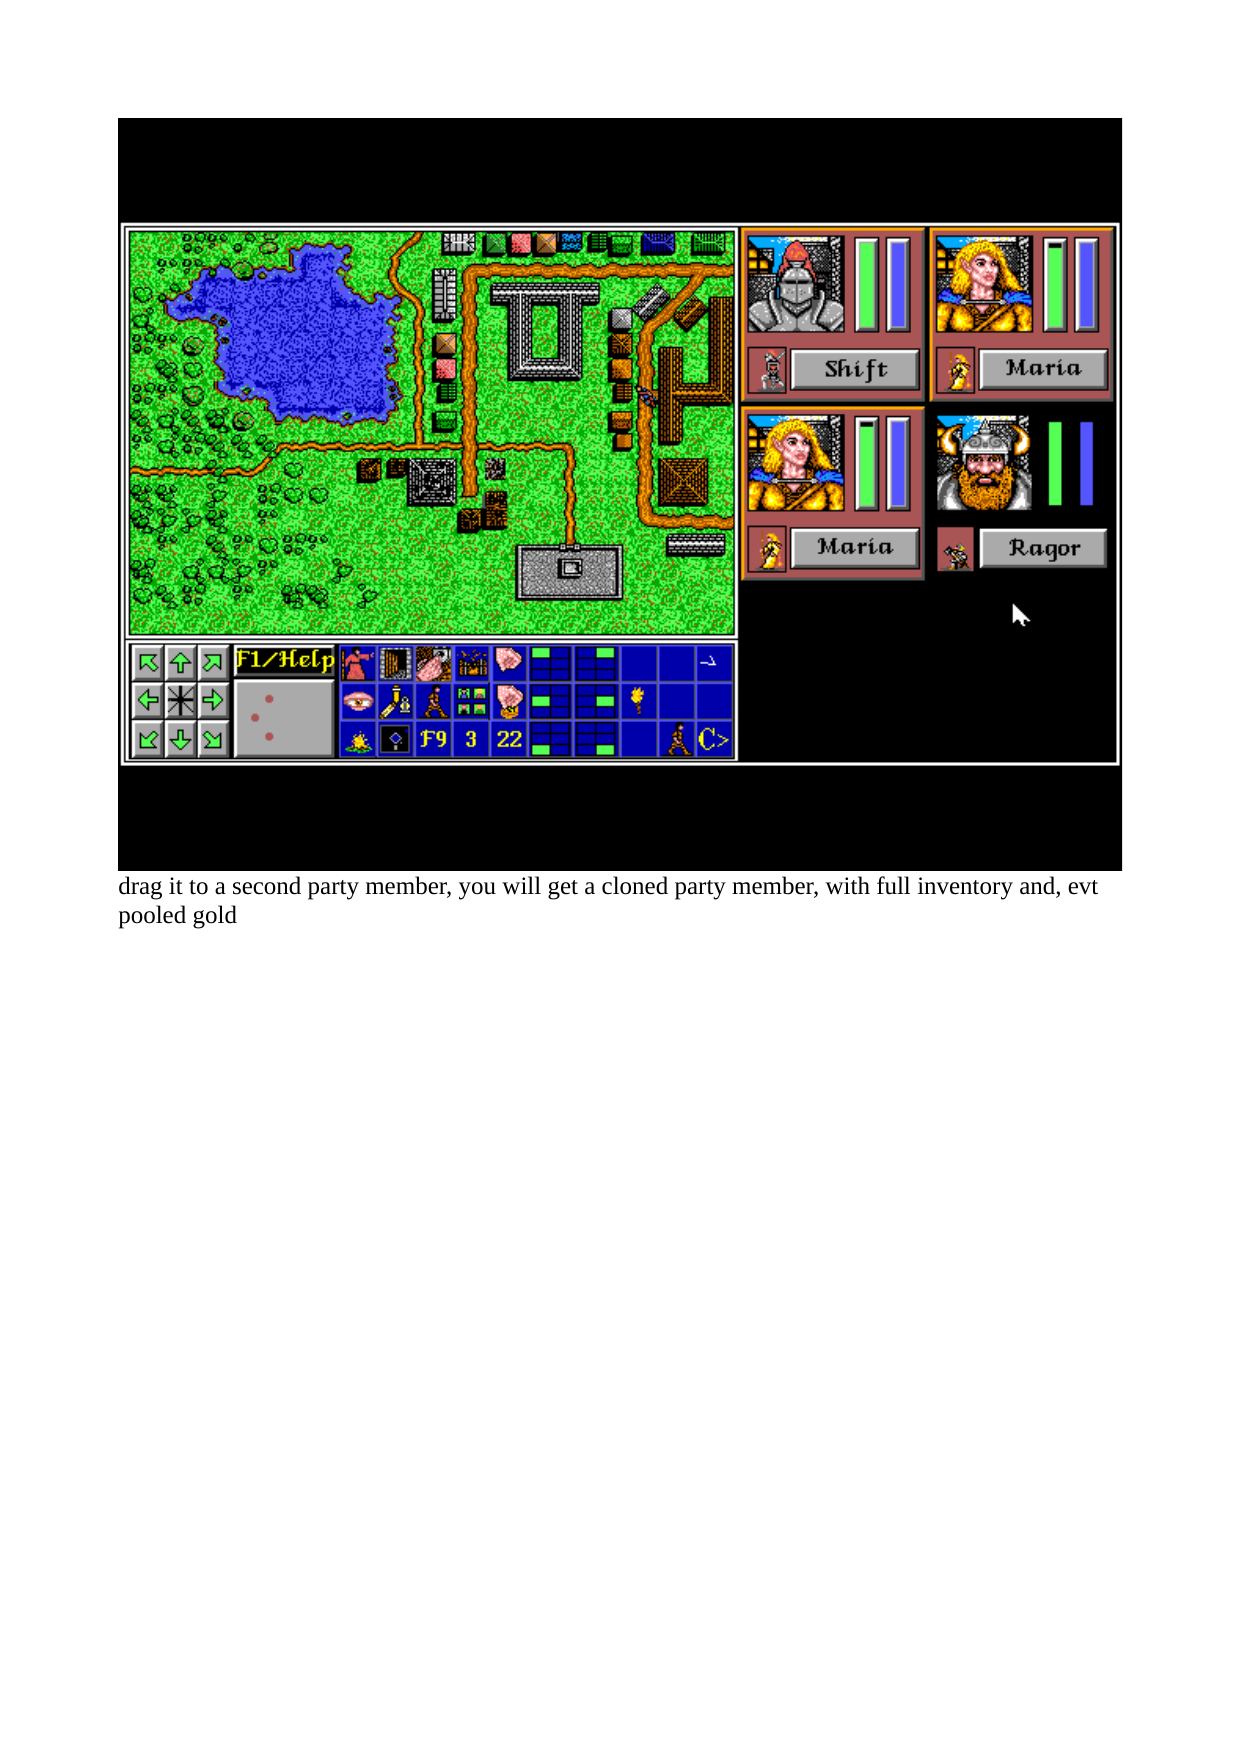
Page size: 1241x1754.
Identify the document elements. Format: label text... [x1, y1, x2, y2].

picture [118, 118, 1123, 871]
text drag it to a second party member, you will get a cloned party member, with full inventory and, evt pooled gold [118, 871, 1122, 928]
